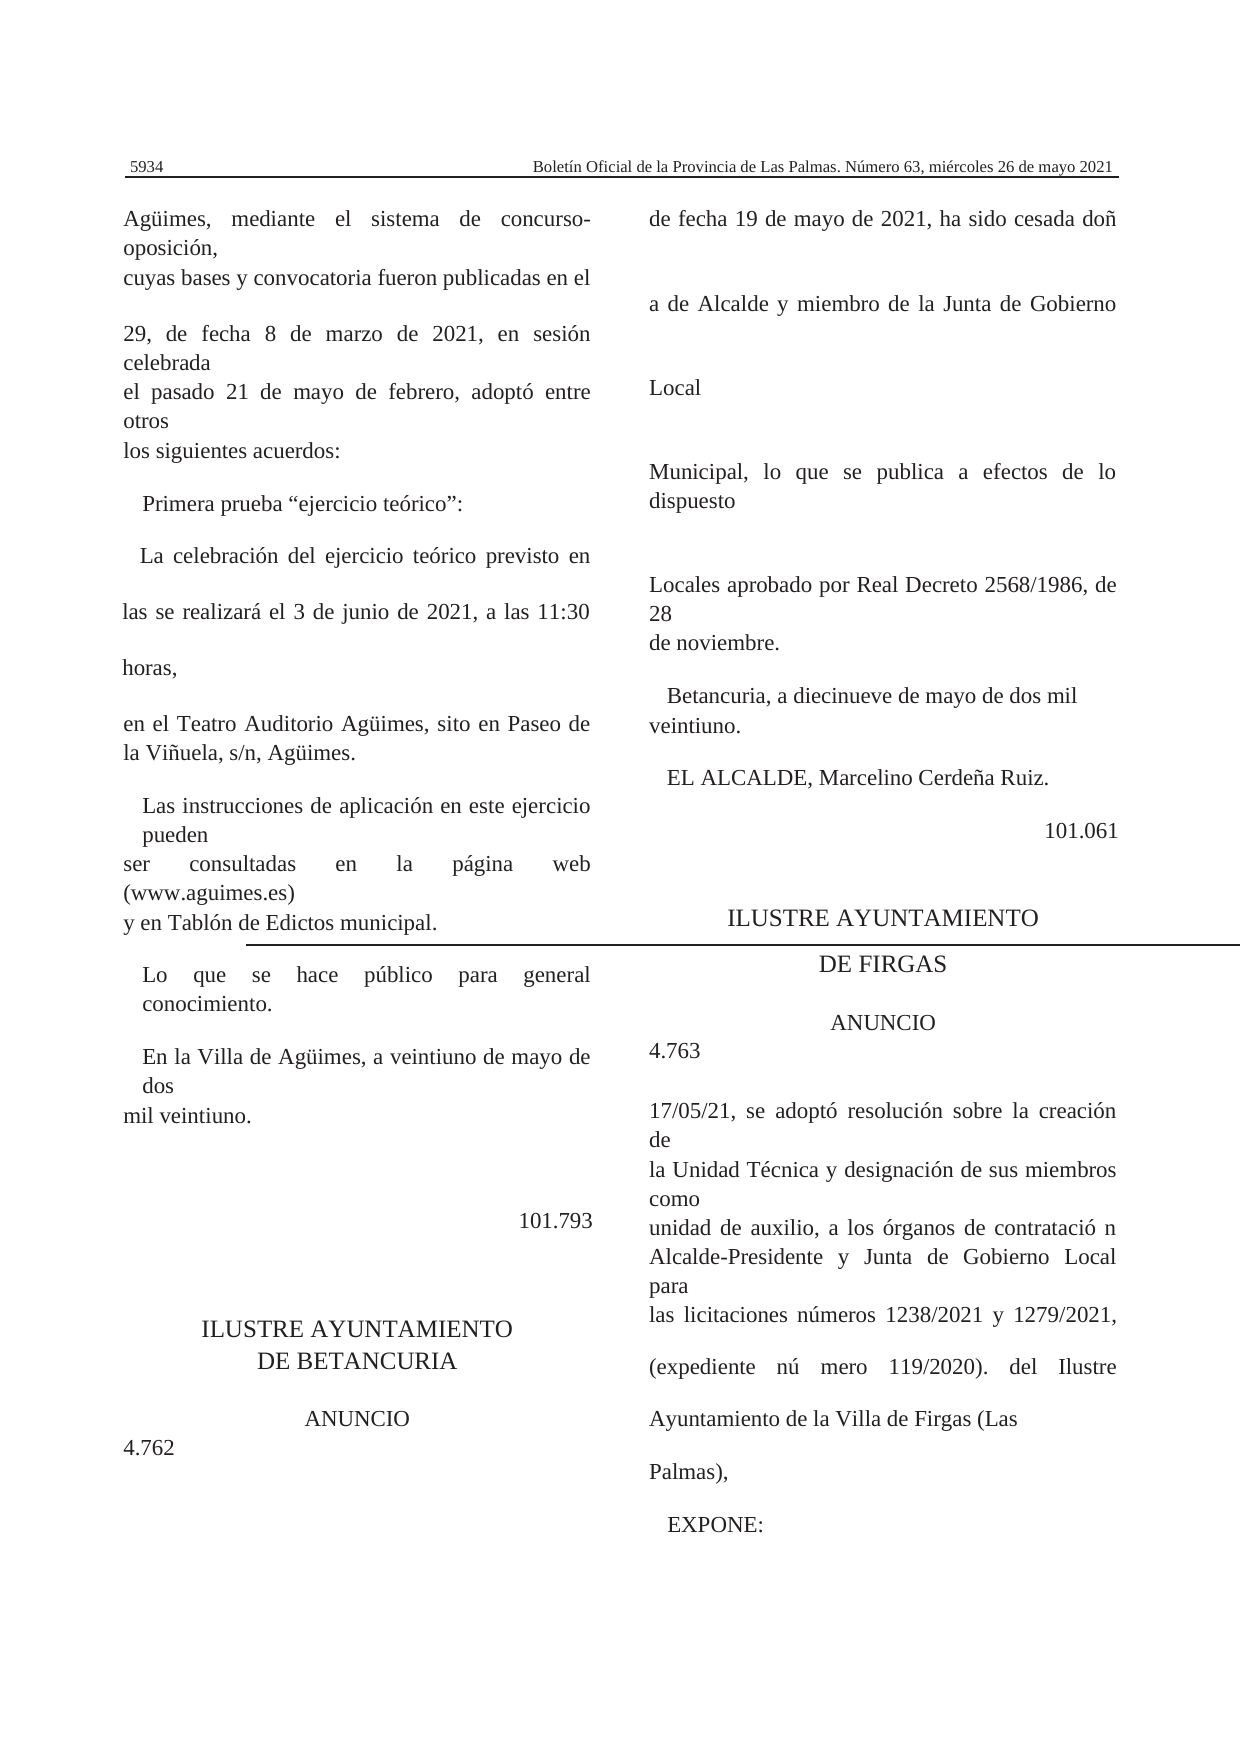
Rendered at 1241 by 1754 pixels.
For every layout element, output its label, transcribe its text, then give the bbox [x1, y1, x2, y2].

text y en Tablón de Edictos municipal. [123, 909, 591, 935]
text La celebración del ejercicio teórico previsto en las se realizará el 3 de junio de 2021, a las 11:30 horas, [122, 542, 591, 680]
text los siguientes acuerdos: [123, 437, 591, 463]
text las licitaciones números 1238/2021 y 1279/2021, (expediente nú mero 119/2020). del Ilustre Ayuntamiento de la Villa de Firgas (Las [649, 1301, 1117, 1432]
text DE FIRGAS [649, 946, 1116, 978]
text 5934 Boletín Oficial de la Provincia de Las Palmas. Número 63, miércoles 26 de mayo 2021 [126, 157, 1113, 176]
text ILUSTRE AYUNTAMIENTO [649, 903, 1117, 932]
text Locales aprobado por Real Decreto 2568/1986, de 28 [649, 571, 1117, 626]
text Las instrucciones de aplicación en este ejercicio pueden [142, 792, 591, 847]
text ANUNCIO [649, 1009, 1117, 1035]
text veintiuno. [649, 712, 1117, 738]
text [649, 934, 1116, 944]
text de fecha 19 de mayo de 2021, ha sido cesada doñ a de Alcalde y miembro de la Junta de Gobierno Local [649, 206, 1117, 400]
text EL ALCALDE, Marcelino Cerdeña Ruiz. [667, 764, 1117, 791]
text ser consultadas en la página web (www.aguimes.es) [123, 850, 591, 906]
text EXPONE: [667, 1511, 1117, 1537]
text Palmas), [649, 1458, 1117, 1484]
text Betancuria, a diecinueve de mayo de dos mil [667, 682, 1117, 709]
text el pasado 21 de mayo de febrero, adoptó entre otros [123, 378, 591, 434]
text de noviembre. [649, 629, 1117, 656]
text Municipal, lo que se publica a efectos de lo dispuesto [649, 458, 1117, 513]
text mil veintiuno. [123, 1102, 591, 1128]
text Primera prueba “ejercicio teórico”: [142, 489, 591, 516]
text en el Teatro Auditorio Agüimes, sito en Paseo de la Viñuela, s/n, Agüimes. [123, 710, 591, 766]
text unidad de auxilio, a los órganos de contratació n Alcalde-Presidente y Junta de Gobierno Local para [649, 1214, 1117, 1298]
text 101.061 [649, 817, 1118, 844]
text ILUSTRE AYUNTAMIENTO [123, 1314, 591, 1343]
text 4.763 [649, 1037, 1117, 1064]
text cuyas bases y convocatoria fueron publicadas en el [123, 264, 591, 290]
text 4.762 [123, 1434, 591, 1460]
text Agüimes, mediante el sistema de concurso-oposición, [123, 206, 591, 261]
text 29, de fecha 8 de marzo de 2021, en sesión celebrada [123, 320, 591, 375]
text la Unidad Técnica y designación de sus miembros como [649, 1156, 1117, 1211]
text ANUNCIO [123, 1406, 591, 1432]
text DE BETANCURIA [123, 1346, 591, 1374]
text 101.793 [123, 1207, 593, 1234]
text En la Villa de Agüimes, a veintiuno de mayo de dos [142, 1043, 591, 1099]
text 17/05/21, se adoptó resolución sobre la creación de [649, 1097, 1117, 1153]
text Lo que se hace público para general conocimiento. [142, 962, 591, 1017]
